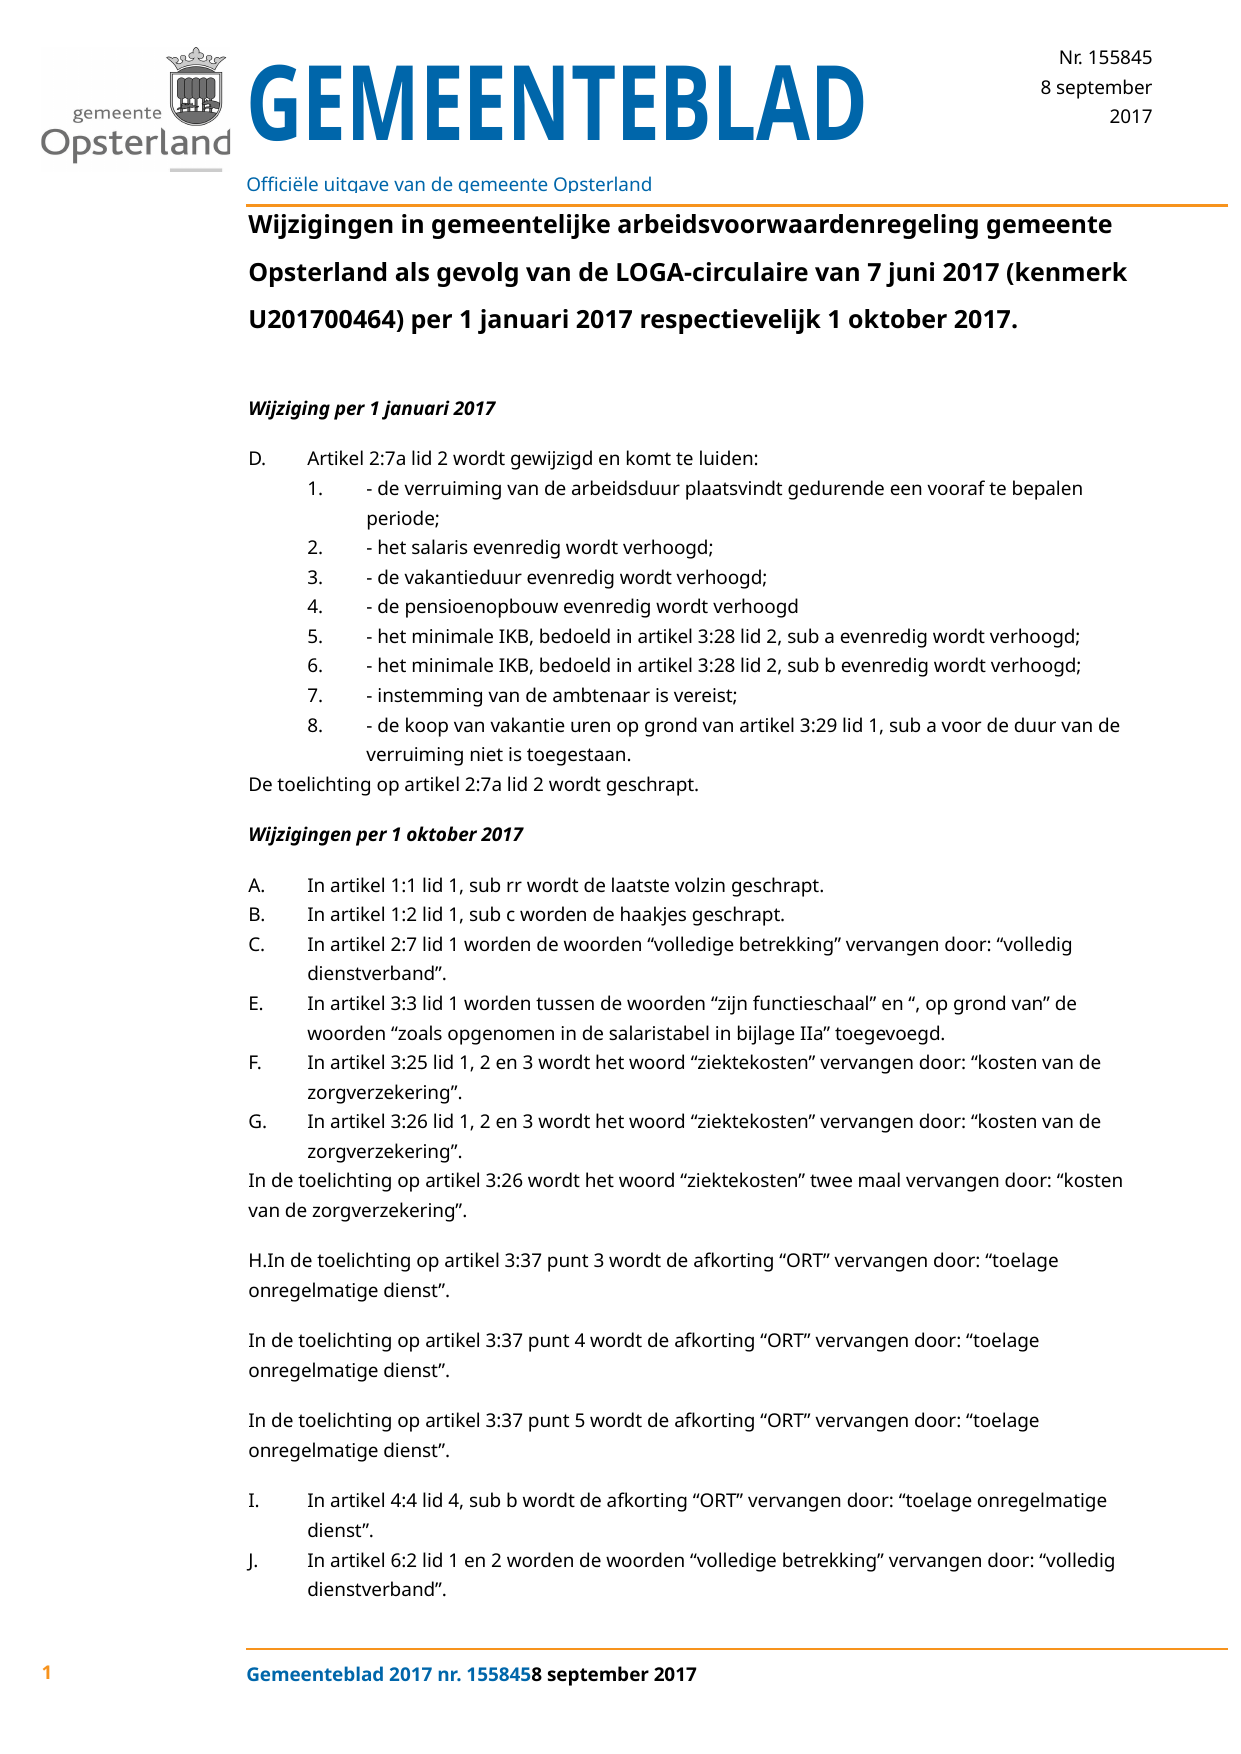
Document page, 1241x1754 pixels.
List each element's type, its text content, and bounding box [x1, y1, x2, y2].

picture [41, 47, 231, 172]
list In artikel 3:26 lid 1, 2 en 3 wordt het woord “ziektekosten” vervangen door: “kosten van de zorgverzekering”. [248, 1108, 1152, 1164]
text Wijzigingen per 1 oktober 2017 [248, 821, 1152, 847]
text In de toelichting op artikel 3:26 wordt het woord “ziektekosten” twee maal vervangen door: “kosten van de zorgverzekering”. [248, 1168, 1152, 1223]
list In artikel 3:25 lid 1, 2 en 3 wordt het woord “ziektekosten” vervangen door: “kosten van de zorgverzekering”. [248, 1049, 1152, 1104]
list In artikel 1:1 lid 1, sub rr wordt de laatste volzin geschrapt. [248, 872, 1152, 897]
text Wijzigingen in gemeentelijke arbeidsvoorwaardenregeling gemeente Opsterland als gevolg van de LOGA-circulaire van 7 juni 2017 (kenmerk U201700464) per 1 januari 2017 respectievelijk 1 oktober 2017. [248, 207, 1152, 336]
list In artikel 1:2 lid 1, sub c worden de haakjes geschrapt. [248, 901, 1152, 927]
list - instemming van de ambtenaar is vereist; [307, 682, 1152, 708]
text In de toelichting op artikel 3:37 punt 5 wordt de afkorting “ORT” vervangen door: “toelage onregelmatige dienst”. [248, 1408, 1152, 1463]
list - de vakantieduur evenredig wordt verhoogd; [307, 564, 1152, 589]
list - de pensioenopbouw evenredig wordt verhoogd [307, 593, 1152, 619]
list In artikel 6:2 lid 1 en 2 worden de woorden “volledige betrekking” vervangen door: “volledig dienstverband”. [248, 1547, 1152, 1602]
list - de koop van vakantie uren op grond van artikel 3:29 lid 1, sub a voor de duur van de verruiming niet is toegestaan. [307, 712, 1152, 767]
list - het salaris evenredig wordt verhoogd; [307, 534, 1152, 560]
text De toelichting op artikel 2:7a lid 2 wordt geschrapt. [248, 771, 1152, 797]
text Wijziging per 1 januari 2017 [248, 395, 1152, 421]
list - de verruiming van de arbeidsduur plaatsvindt gedurende een vooraf te bepalen periode; [307, 475, 1152, 530]
text H.In de toelichting op artikel 3:37 punt 3 wordt de afkorting “ORT” vervangen door: “toelage onregelmatige dienst”. [248, 1248, 1152, 1303]
list In artikel 2:7 lid 1 worden de woorden “volledige betrekking” vervangen door: “volledig dienstverband”. [248, 931, 1152, 986]
list In artikel 3:3 lid 1 worden tussen de woorden “zijn functieschaal” en “, op grond van” de woorden “zoals opgenomen in de salaristabel in bijlage IIa” toegevoegd. [248, 990, 1152, 1045]
text In de toelichting op artikel 3:37 punt 4 wordt de afkorting “ORT” vervangen door: “toelage onregelmatige dienst”. [248, 1328, 1152, 1383]
list Artikel 2:7a lid 2 wordt gewijzigd en komt te luiden: [248, 446, 1152, 471]
list - het minimale IKB, bedoeld in artikel 3:28 lid 2, sub b evenredig wordt verhoogd; [307, 653, 1152, 678]
list In artikel 4:4 lid 4, sub b wordt de afkorting “ORT” vervangen door: “toelage onregelmatige dienst”. [248, 1488, 1152, 1543]
list - het minimale IKB, bedoeld in artikel 3:28 lid 2, sub a evenredig wordt verhoogd; [307, 623, 1152, 649]
